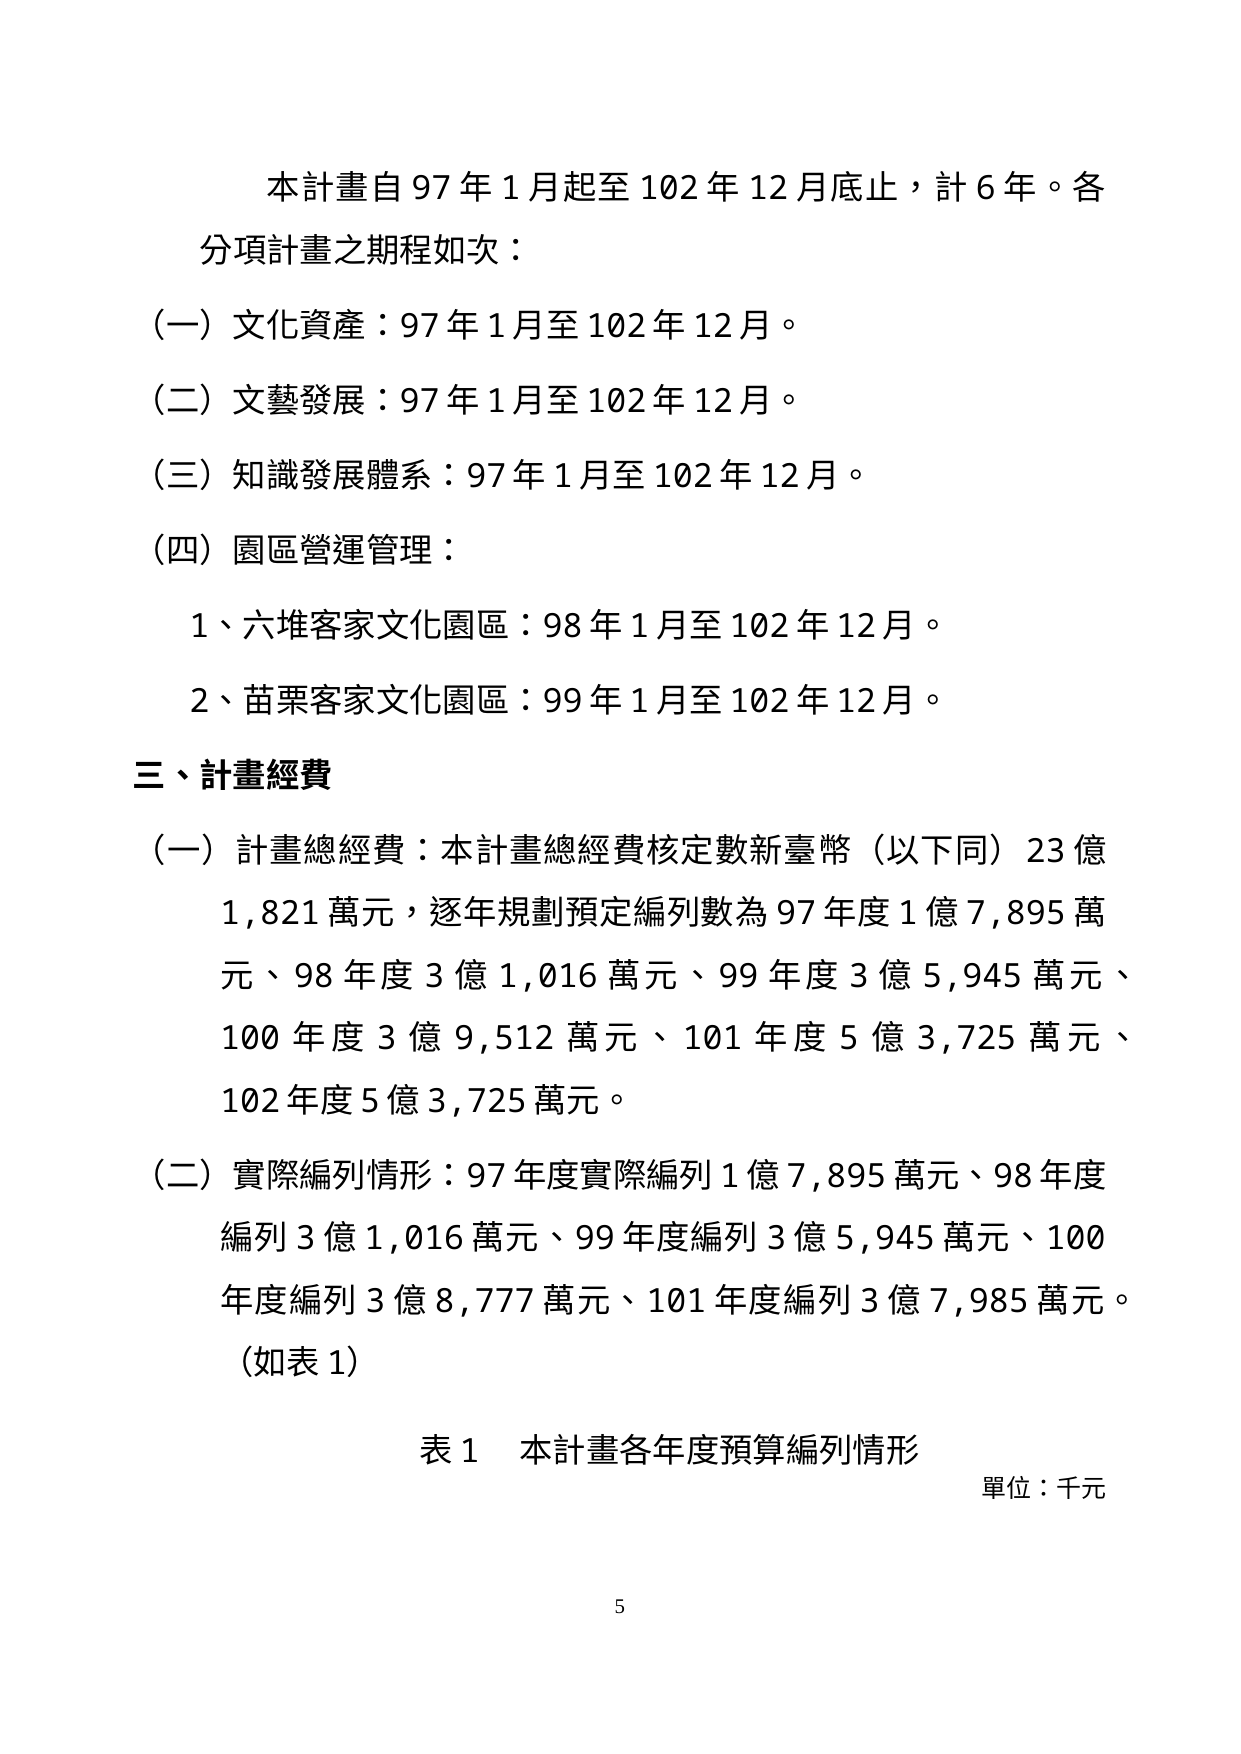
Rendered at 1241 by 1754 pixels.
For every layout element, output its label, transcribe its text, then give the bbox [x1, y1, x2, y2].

text （二）文藝發展：97年1月至102年12月。 [133, 356, 1106, 418]
text 三、計畫經費 [133, 731, 1106, 793]
text 表1 本計畫各年度預算編列情形 [133, 1406, 1106, 1468]
text 1、六堆客家文化園區：98年1月至102年12月。 [189, 581, 1106, 643]
text （一）計畫總經費：本計畫總經費核定數新臺幣（以下同）23億1,821萬元，逐年規劃預定編列數為97年度1億7,895萬元、98年度3億1,016萬元、99年度3億5,945萬元、100年度3億9,512萬元、101年度5億3,725萬元、102年度5億3,725萬元。 [133, 806, 1106, 1118]
text 本計畫自97年1月起至102年12月底止，計6年。各分項計畫之期程如次： [199, 143, 1106, 268]
text （一）文化資產：97年1月至102年12月。 [133, 281, 1106, 343]
text 2、苗栗客家文化園區：99年1月至102年12月。 [189, 656, 1106, 718]
text （四）園區營運管理： [133, 506, 1106, 568]
text 單位：千元 [133, 1468, 1106, 1505]
text （三）知識發展體系：97年1月至102年12月。 [133, 431, 1106, 493]
text （二）實際編列情形：97年度實際編列1億7,895萬元、98年度編列3億1,016萬元、99年度編列3億5,945萬元、100年度編列3億8,777萬元、101年度編列3億7,985萬元。（如表1） [133, 1131, 1106, 1381]
